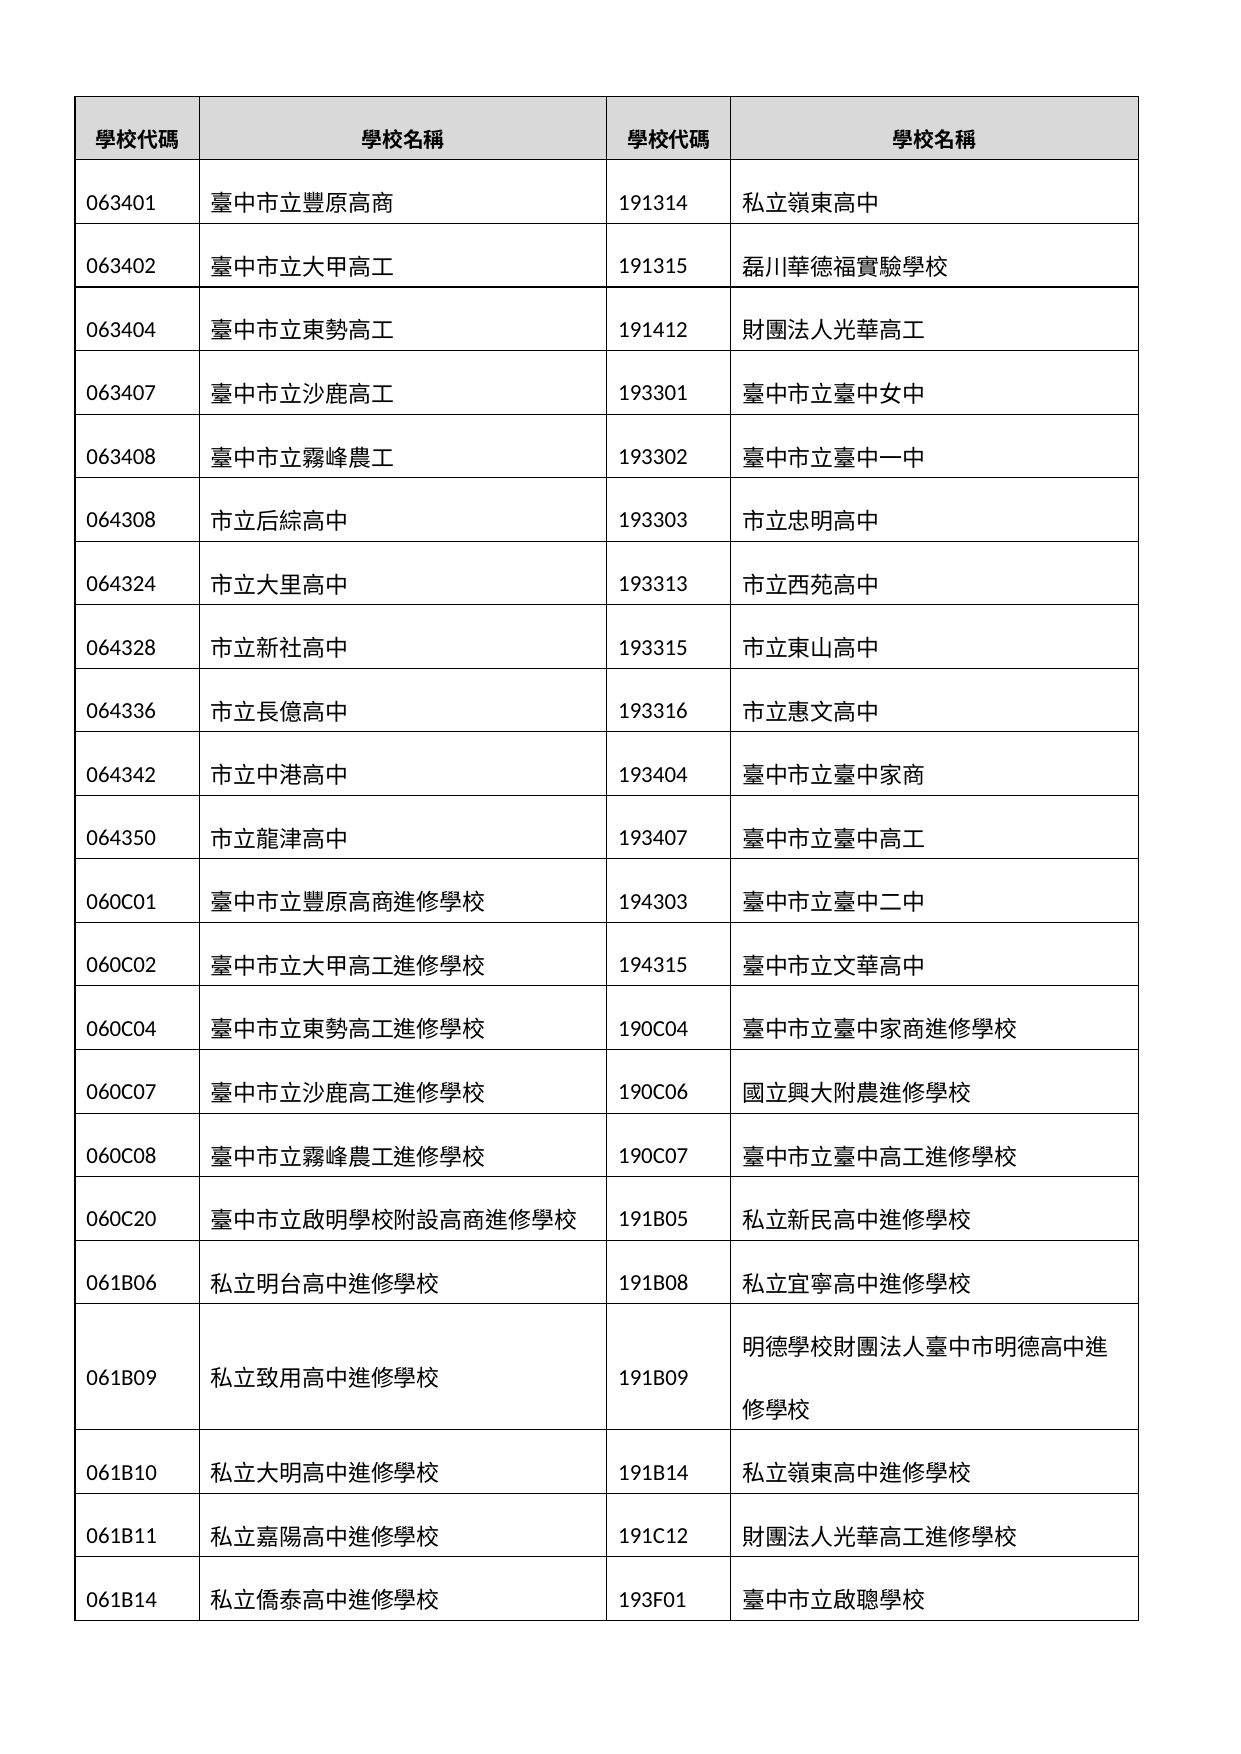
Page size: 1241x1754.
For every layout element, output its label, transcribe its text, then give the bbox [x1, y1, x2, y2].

table_cell 190C06 [607, 1050, 730, 1112]
table_cell 190C04 [607, 986, 730, 1049]
table_cell 私立嘉陽高中進修學校 [200, 1494, 606, 1556]
table_cell 私立嶺東高中進修學校 [731, 1430, 1138, 1493]
table_cell 193301 [607, 351, 730, 413]
table_cell 臺中市立臺中高工 [731, 796, 1138, 858]
table_cell 臺中市立臺中二中 [731, 859, 1138, 922]
table_cell 191B09 [607, 1304, 730, 1429]
table_cell 臺中市立豐原高商進修學校 [200, 859, 606, 922]
table_cell 私立新民高中進修學校 [731, 1177, 1138, 1239]
table_cell 臺中市立臺中高工進修學校 [731, 1114, 1138, 1176]
table_cell 061B14 [76, 1557, 199, 1620]
table_cell 060C07 [76, 1050, 199, 1112]
table_cell 064350 [76, 796, 199, 858]
table_cell 臺中市立霧峰農工進修學校 [200, 1114, 606, 1176]
table_cell 190C07 [607, 1114, 730, 1176]
table_cell 財團法人光華高工 [731, 288, 1138, 350]
table_cell 臺中市立沙鹿高工進修學校 [200, 1050, 606, 1112]
table_cell 063408 [76, 415, 199, 477]
table_cell 臺中市立啟聰學校 [731, 1557, 1138, 1620]
table_cell 臺中市立大甲高工 [200, 224, 606, 286]
table_cell 060C01 [76, 859, 199, 922]
table_cell 064328 [76, 605, 199, 668]
table_cell 臺中市立東勢高工 [200, 288, 606, 350]
table_cell 市立惠文高中 [731, 669, 1138, 731]
table_cell 060C20 [76, 1177, 199, 1239]
table_cell 060C04 [76, 986, 199, 1049]
table_cell 明德學校財團法人臺中市明德高中進修學校 [731, 1304, 1138, 1429]
table_cell 財團法人光華高工進修學校 [731, 1494, 1138, 1556]
table_cell 061B10 [76, 1430, 199, 1493]
table_header 學校名稱 [731, 97, 1138, 159]
table_cell 193404 [607, 732, 730, 795]
table_cell 191B14 [607, 1430, 730, 1493]
table_cell 市立忠明高中 [731, 478, 1138, 541]
table_cell 臺中市立臺中家商 [731, 732, 1138, 795]
table_cell 臺中市立沙鹿高工 [200, 351, 606, 413]
table_cell 市立東山高中 [731, 605, 1138, 668]
table_cell 061B06 [76, 1241, 199, 1303]
table_header 學校名稱 [200, 97, 606, 159]
table_cell 191412 [607, 288, 730, 350]
table_cell 063401 [76, 160, 199, 223]
table_cell 191B08 [607, 1241, 730, 1303]
table_cell 市立后綜高中 [200, 478, 606, 541]
table_cell 193407 [607, 796, 730, 858]
table_cell 私立僑泰高中進修學校 [200, 1557, 606, 1620]
table_cell 191314 [607, 160, 730, 223]
table_cell 臺中市立啟明學校附設高商進修學校 [200, 1177, 606, 1239]
table_cell 064336 [76, 669, 199, 731]
table_cell 私立嶺東高中 [731, 160, 1138, 223]
table_cell 061B11 [76, 1494, 199, 1556]
table_cell 063407 [76, 351, 199, 413]
table_cell 193316 [607, 669, 730, 731]
table_cell 臺中市立臺中家商進修學校 [731, 986, 1138, 1049]
table_cell 市立長億高中 [200, 669, 606, 731]
table_cell 191B05 [607, 1177, 730, 1239]
table_cell 064342 [76, 732, 199, 795]
table_cell 060C08 [76, 1114, 199, 1176]
table_cell 私立明台高中進修學校 [200, 1241, 606, 1303]
table_cell 193313 [607, 542, 730, 604]
table_cell 191C12 [607, 1494, 730, 1556]
table_cell 臺中市立霧峰農工 [200, 415, 606, 477]
table_cell 私立致用高中進修學校 [200, 1304, 606, 1429]
table_cell 私立大明高中進修學校 [200, 1430, 606, 1493]
table_cell 市立大里高中 [200, 542, 606, 604]
table_cell 國立興大附農進修學校 [731, 1050, 1138, 1112]
table_cell 市立中港高中 [200, 732, 606, 795]
table_cell 060C02 [76, 923, 199, 985]
table_cell 臺中市立東勢高工進修學校 [200, 986, 606, 1049]
table_cell 063404 [76, 288, 199, 350]
table_header 學校代碼 [607, 97, 730, 159]
table_header 學校代碼 [76, 97, 199, 159]
table_cell 臺中市立文華高中 [731, 923, 1138, 985]
table_cell 市立龍津高中 [200, 796, 606, 858]
table_cell 191315 [607, 224, 730, 286]
table_cell 臺中市立臺中女中 [731, 351, 1138, 413]
table_cell 臺中市立臺中一中 [731, 415, 1138, 477]
table_cell 市立西苑高中 [731, 542, 1138, 604]
table_cell 194303 [607, 859, 730, 922]
table_cell 064324 [76, 542, 199, 604]
table_cell 061B09 [76, 1304, 199, 1429]
table_cell 193F01 [607, 1557, 730, 1620]
table_cell 064308 [76, 478, 199, 541]
table_cell 063402 [76, 224, 199, 286]
table_cell 193315 [607, 605, 730, 668]
table_cell 私立宜寧高中進修學校 [731, 1241, 1138, 1303]
table_cell 臺中市立豐原高商 [200, 160, 606, 223]
table_cell 市立新社高中 [200, 605, 606, 668]
table_cell 磊川華德福實驗學校 [731, 224, 1138, 286]
table_cell 193303 [607, 478, 730, 541]
table_cell 193302 [607, 415, 730, 477]
table_cell 臺中市立大甲高工進修學校 [200, 923, 606, 985]
table_cell 194315 [607, 923, 730, 985]
